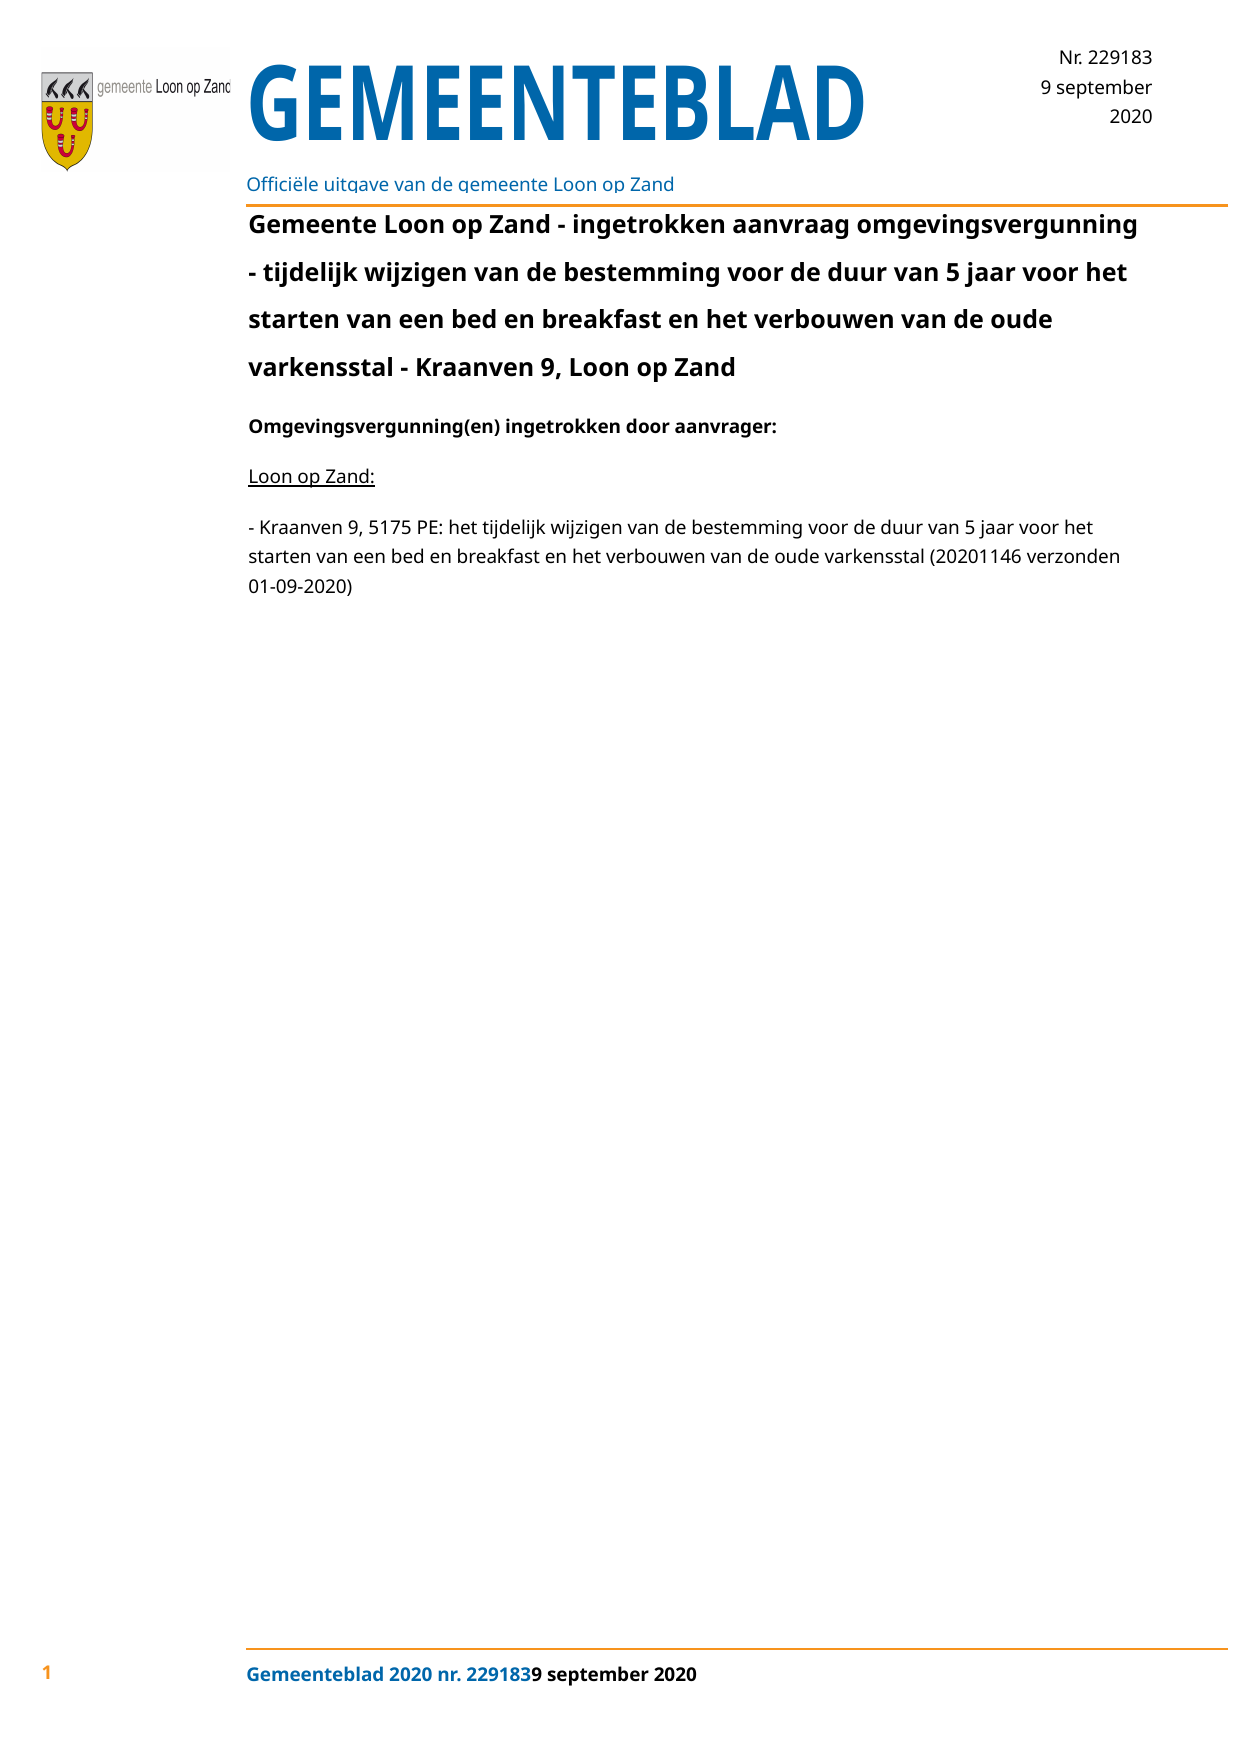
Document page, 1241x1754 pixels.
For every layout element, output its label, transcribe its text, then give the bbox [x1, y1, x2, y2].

text Omgevingsvergunning(en) ingetrokken door aanvrager: [248, 413, 1152, 439]
picture [41, 47, 231, 172]
text - Kraanven 9, 5175 PE: het tijdelijk wijzigen van de bestemming voor de duur van 5 jaar voor het starten van een bed en breakfast en het verbouwen van de oude varkensstal (20201146 verzonden 01-09-2020) [248, 514, 1152, 599]
text Gemeente Loon op Zand - ingetrokken aanvraag omgevingsvergunning - tijdelijk wijzigen van de bestemming voor de duur van 5 jaar voor het starten van een bed en breakfast en het verbouwen van de oude varkensstal - Kraanven 9, Loon op Zand [248, 207, 1152, 384]
text Loon op Zand: [248, 463, 1152, 489]
